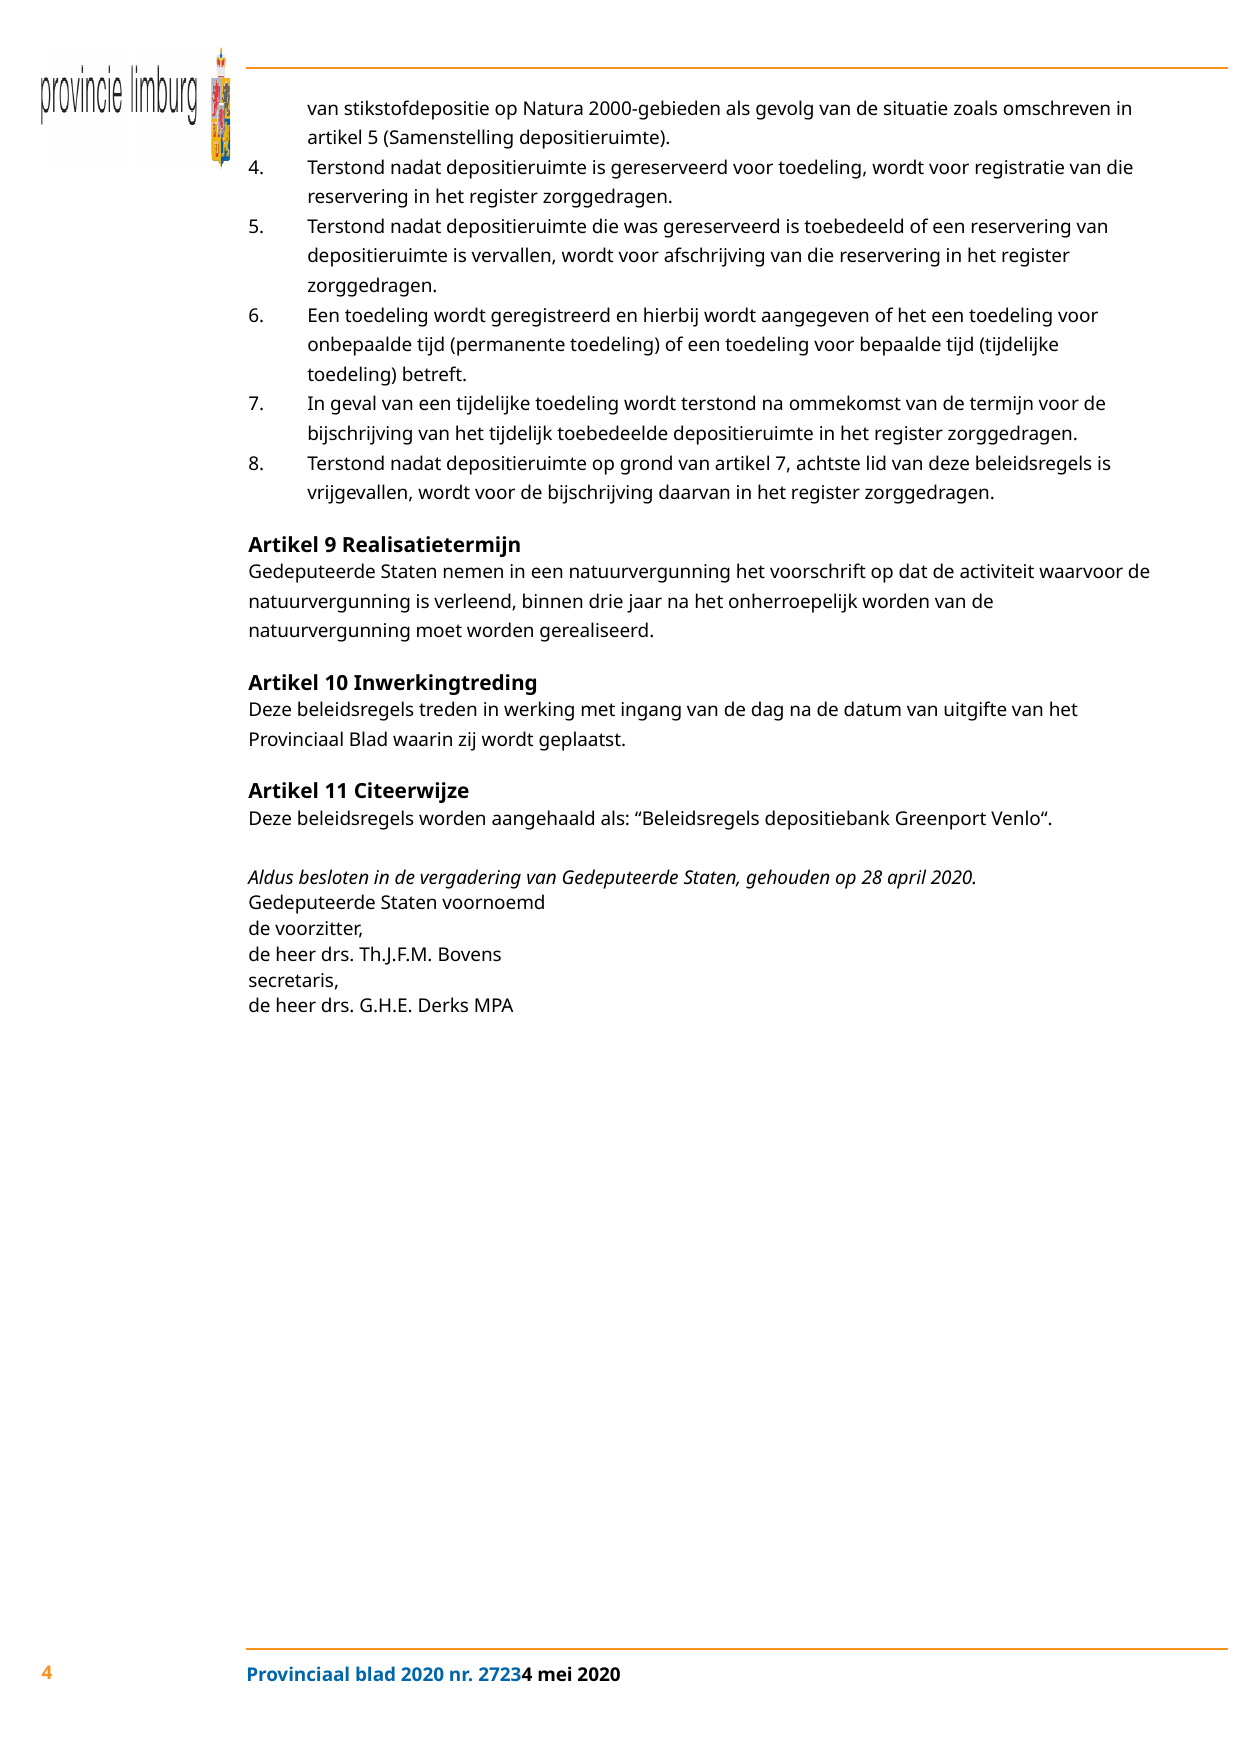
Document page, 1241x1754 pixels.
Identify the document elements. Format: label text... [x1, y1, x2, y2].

list Terstond nadat depositieruimte die was gereserveerd is toebedeeld of een reservering van depositieruimte is vervallen, wordt voor afschrijving van die reservering in het register zorggedragen. [248, 213, 1152, 298]
text Deze beleidsregels treden in werking met ingang van de dag na de datum van uitgifte van het Provinciaal Blad waarin zij wordt geplaatst. [248, 696, 1152, 752]
text de heer drs. Th.J.F.M. Bovens [248, 941, 1152, 967]
list Terstond nadat depositieruimte is gereserveerd voor toedeling, wordt voor registratie van die reservering in het register zorggedragen. [248, 154, 1152, 209]
text secretaris, [248, 967, 1152, 992]
list Een toedeling wordt geregistreerd en hierbij wordt aangegeven of het een toedeling voor onbepaalde tijd (permanente toedeling) of een toedeling voor bepaalde tijd (tijdelijke toedeling) betreft. [248, 302, 1152, 387]
text Artikel 9 Realisatietermijn [248, 530, 1152, 558]
text de heer drs. G.H.E. Derks MPA [248, 992, 1152, 1018]
text Gedeputeerde Staten voornoemd [248, 889, 1152, 915]
text de voorzitter, [248, 915, 1152, 941]
text Deze beleidsregels worden aangehaald als: “Beleidsregels depositiebank Greenport Venlo“. [248, 805, 1152, 830]
text Aldus besloten in de vergadering van Gedeputeerde Staten, gehouden op 28 april 2020. [248, 864, 1152, 889]
text Gedeputeerde Staten nemen in een natuurvergunning het voorschrift op dat de activiteit waarvoor de natuurvergunning is verleend, binnen drie jaar na het onherroepelijk worden van de natuurvergunning moet worden gerealiseerd. [248, 558, 1152, 643]
list Terstond nadat depositieruimte op grond van artikel 7, achtste lid van deze beleidsregels is vrijgevallen, wordt voor de bijschrijving daarvan in het register zorggedragen. [248, 450, 1152, 505]
list In geval van een tijdelijke toedeling wordt terstond na ommekomst van de termijn voor de bijschrijving van het tijdelijk toebedeelde depositieruimte in het register zorggedragen. [248, 391, 1152, 446]
text Artikel 11 Citeerwijze [248, 776, 1152, 805]
picture [41, 47, 231, 172]
text Artikel 10 Inwerkingtreding [248, 668, 1152, 696]
list van stikstofdepositie op Natura 2000-gebieden als gevolg van de situatie zoals omschreven in artikel 5 (Samenstelling depositieruimte). [248, 95, 1152, 150]
